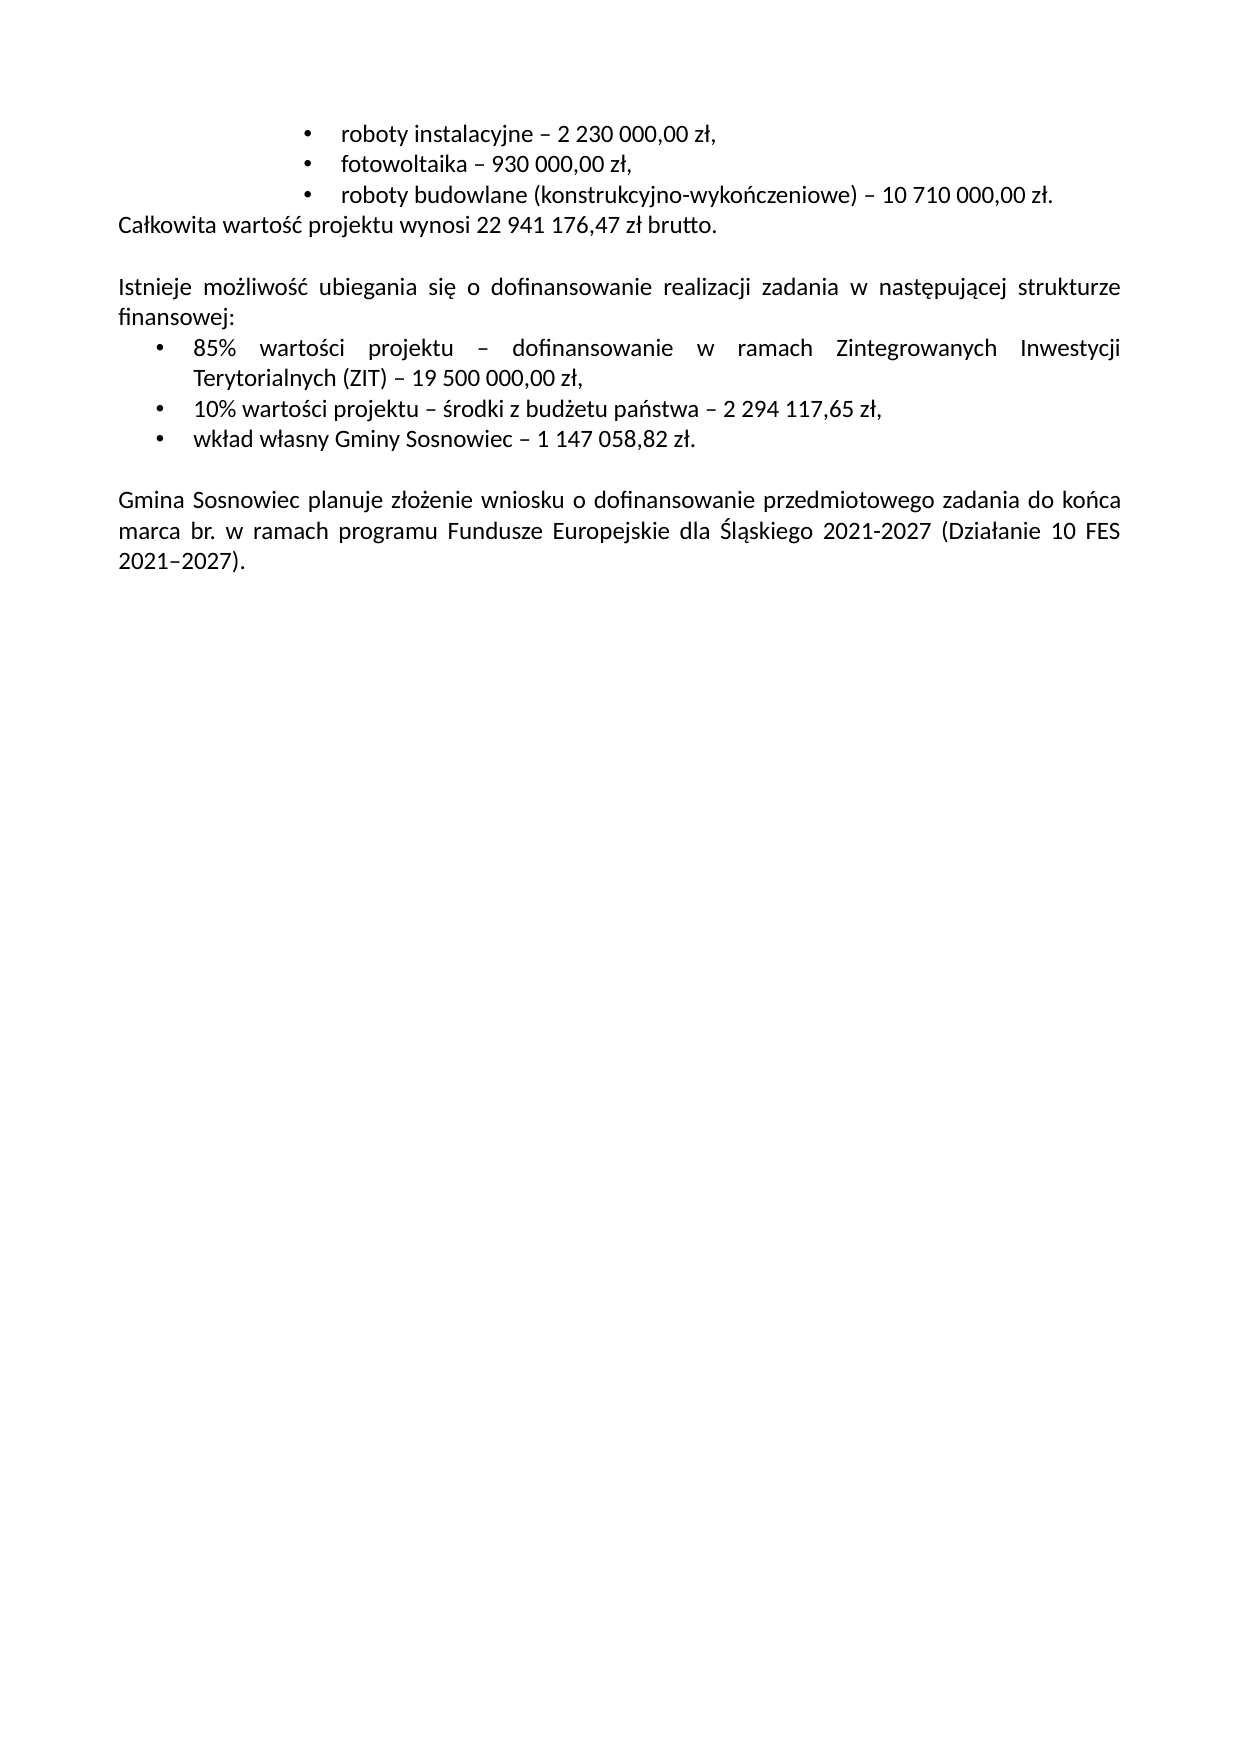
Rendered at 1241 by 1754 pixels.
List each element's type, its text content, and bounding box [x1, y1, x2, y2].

text Gmina Sosnowiec planuje złożenie wniosku o dofinansowanie przedmiotowego zadania do końca marca br. w ramach programu Fundusze Europejskie dla Śląskiego 2021-2027 (Działanie 10 FES 2021–2027). [118, 484, 1122, 576]
list 85% wartości projektu – dofinansowanie w ramach Zintegrowanych Inwestycji Terytorialnych (ZIT) – 19 500 000,00 zł, [156, 332, 1122, 393]
list roboty budowlane (konstrukcyjno-wykończeniowe) – 10 710 000,00 zł. [303, 179, 1122, 210]
text Istnieje możliwość ubiegania się o dofinansowanie realizacji zadania w następującej strukturze finansowej: [118, 271, 1122, 332]
text Całkowita wartość projektu wynosi 22 941 176,47 zł brutto. [118, 210, 1122, 240]
list wkład własny Gminy Sosnowiec – 1 147 058,82 zł. [156, 423, 1122, 454]
list roboty instalacyjne – 2 230 000,00 zł, [303, 118, 1122, 149]
list fotowoltaika – 930 000,00 zł, [303, 149, 1122, 179]
list 10% wartości projektu – środki z budżetu państwa – 2 294 117,65 zł, [156, 393, 1122, 423]
